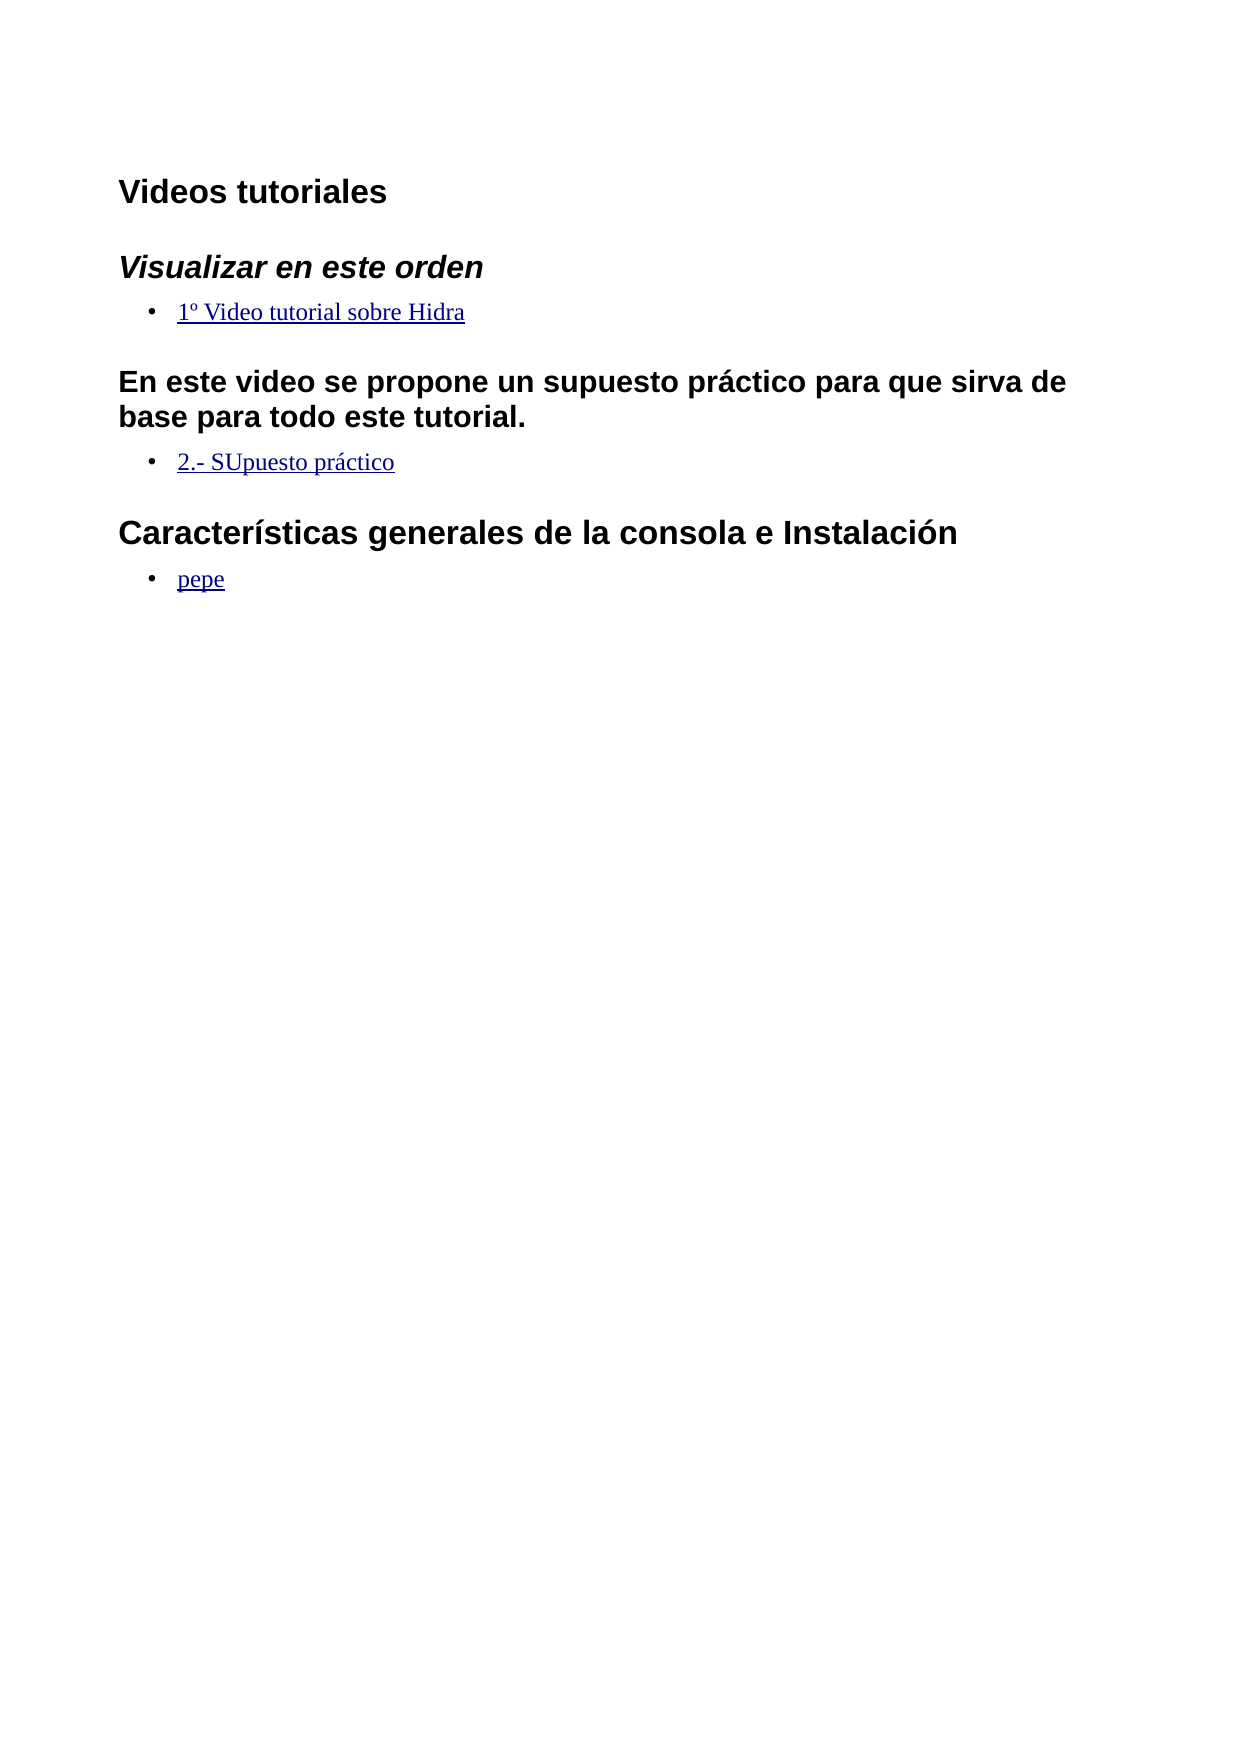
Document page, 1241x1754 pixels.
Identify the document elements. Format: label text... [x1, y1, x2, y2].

subtitle Características generales de la consola e Instalación [118, 513, 1122, 552]
subtitle Videos tutoriales [118, 172, 1122, 211]
subtitle En este video se propone un supuesto práctico para que sirva de base para todo este tutorial. [118, 364, 1122, 434]
list 1º Video tutorial sobre Hidra [148, 297, 1122, 326]
subtitle Visualizar en este orden [118, 248, 1122, 285]
list 2.- SUpuesto práctico [148, 447, 1122, 476]
list pepe [148, 564, 1122, 593]
